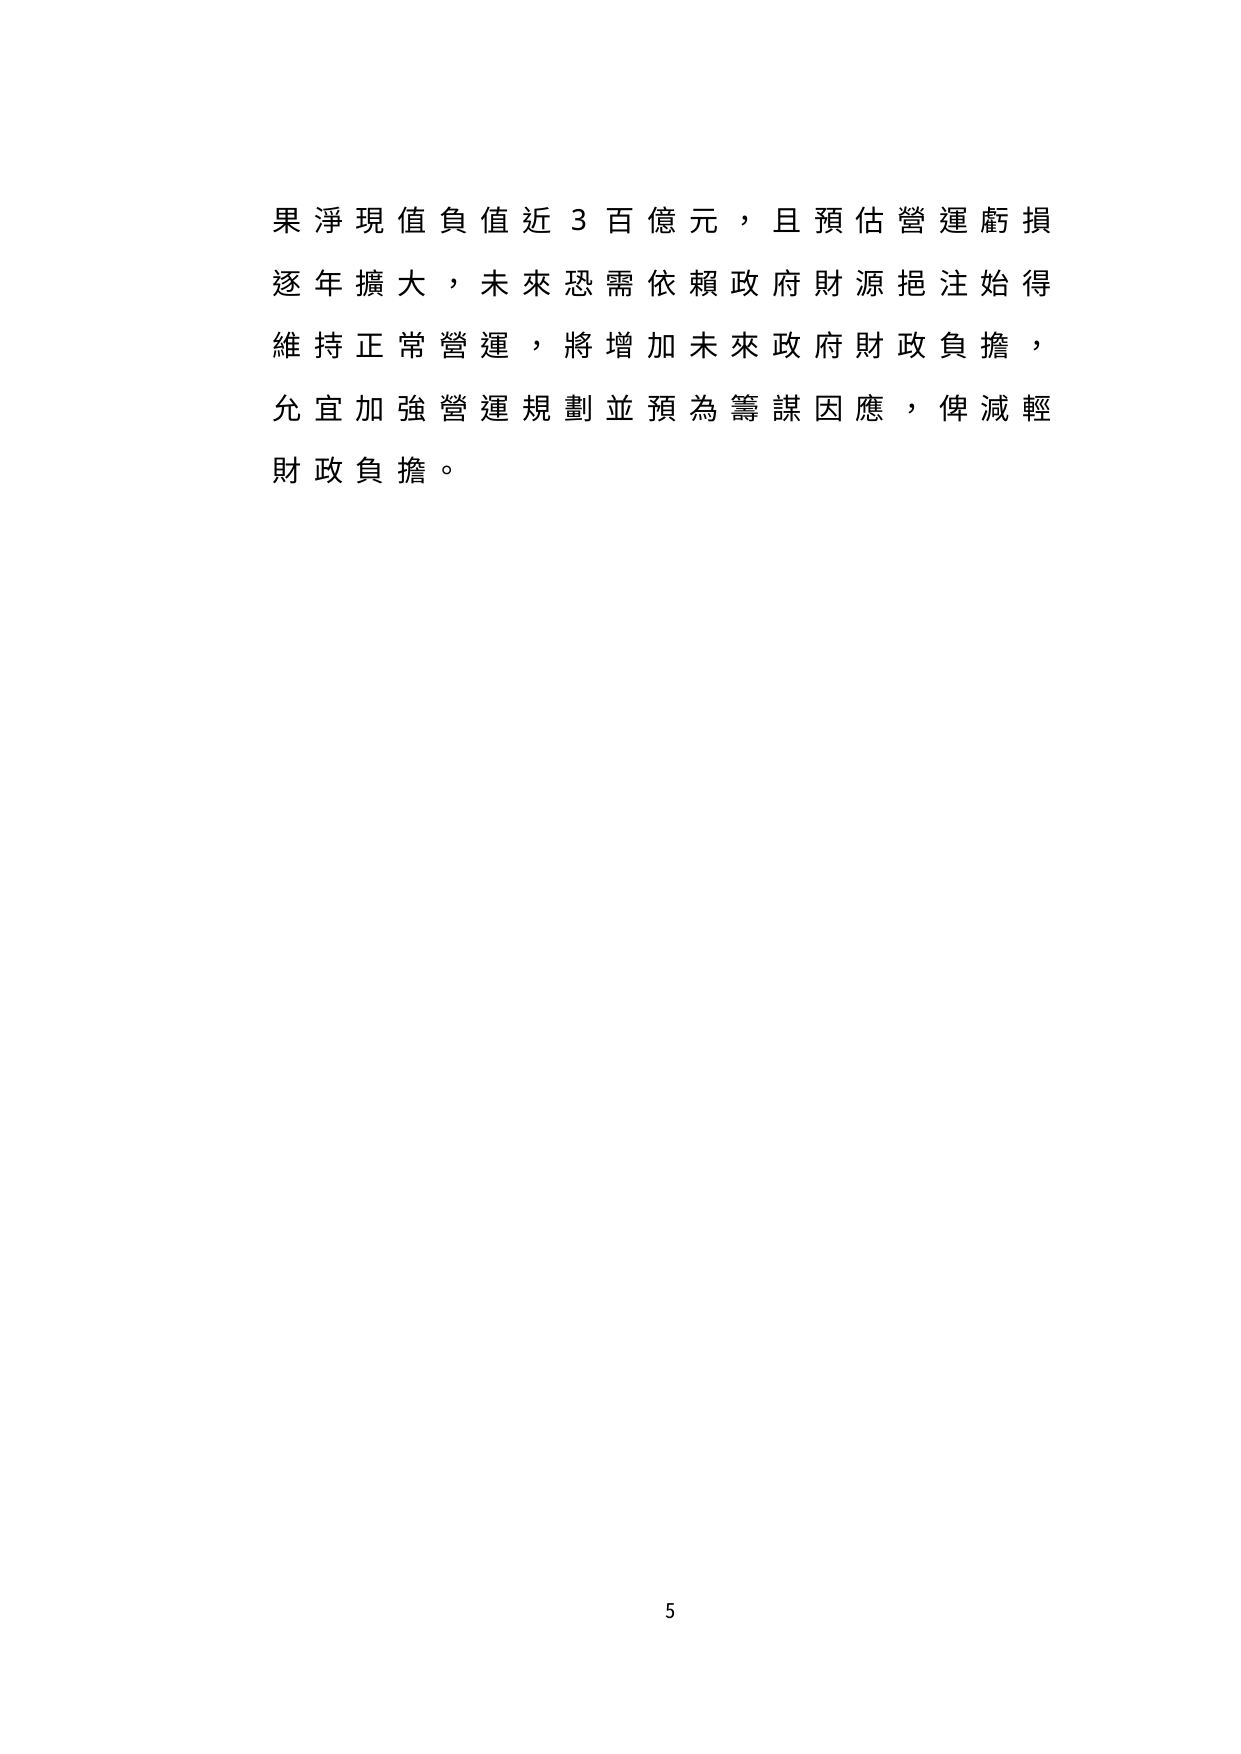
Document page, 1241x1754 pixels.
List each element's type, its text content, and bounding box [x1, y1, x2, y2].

text 果淨現值負值近3百億元，且預估營運虧損逐年擴大，未來恐需依賴政府財源挹注始得維持正常營運，將增加未來政府財政負擔，允宜加強營運規劃並預為籌謀因應，俾減輕財政負擔。 [242, 177, 1058, 490]
